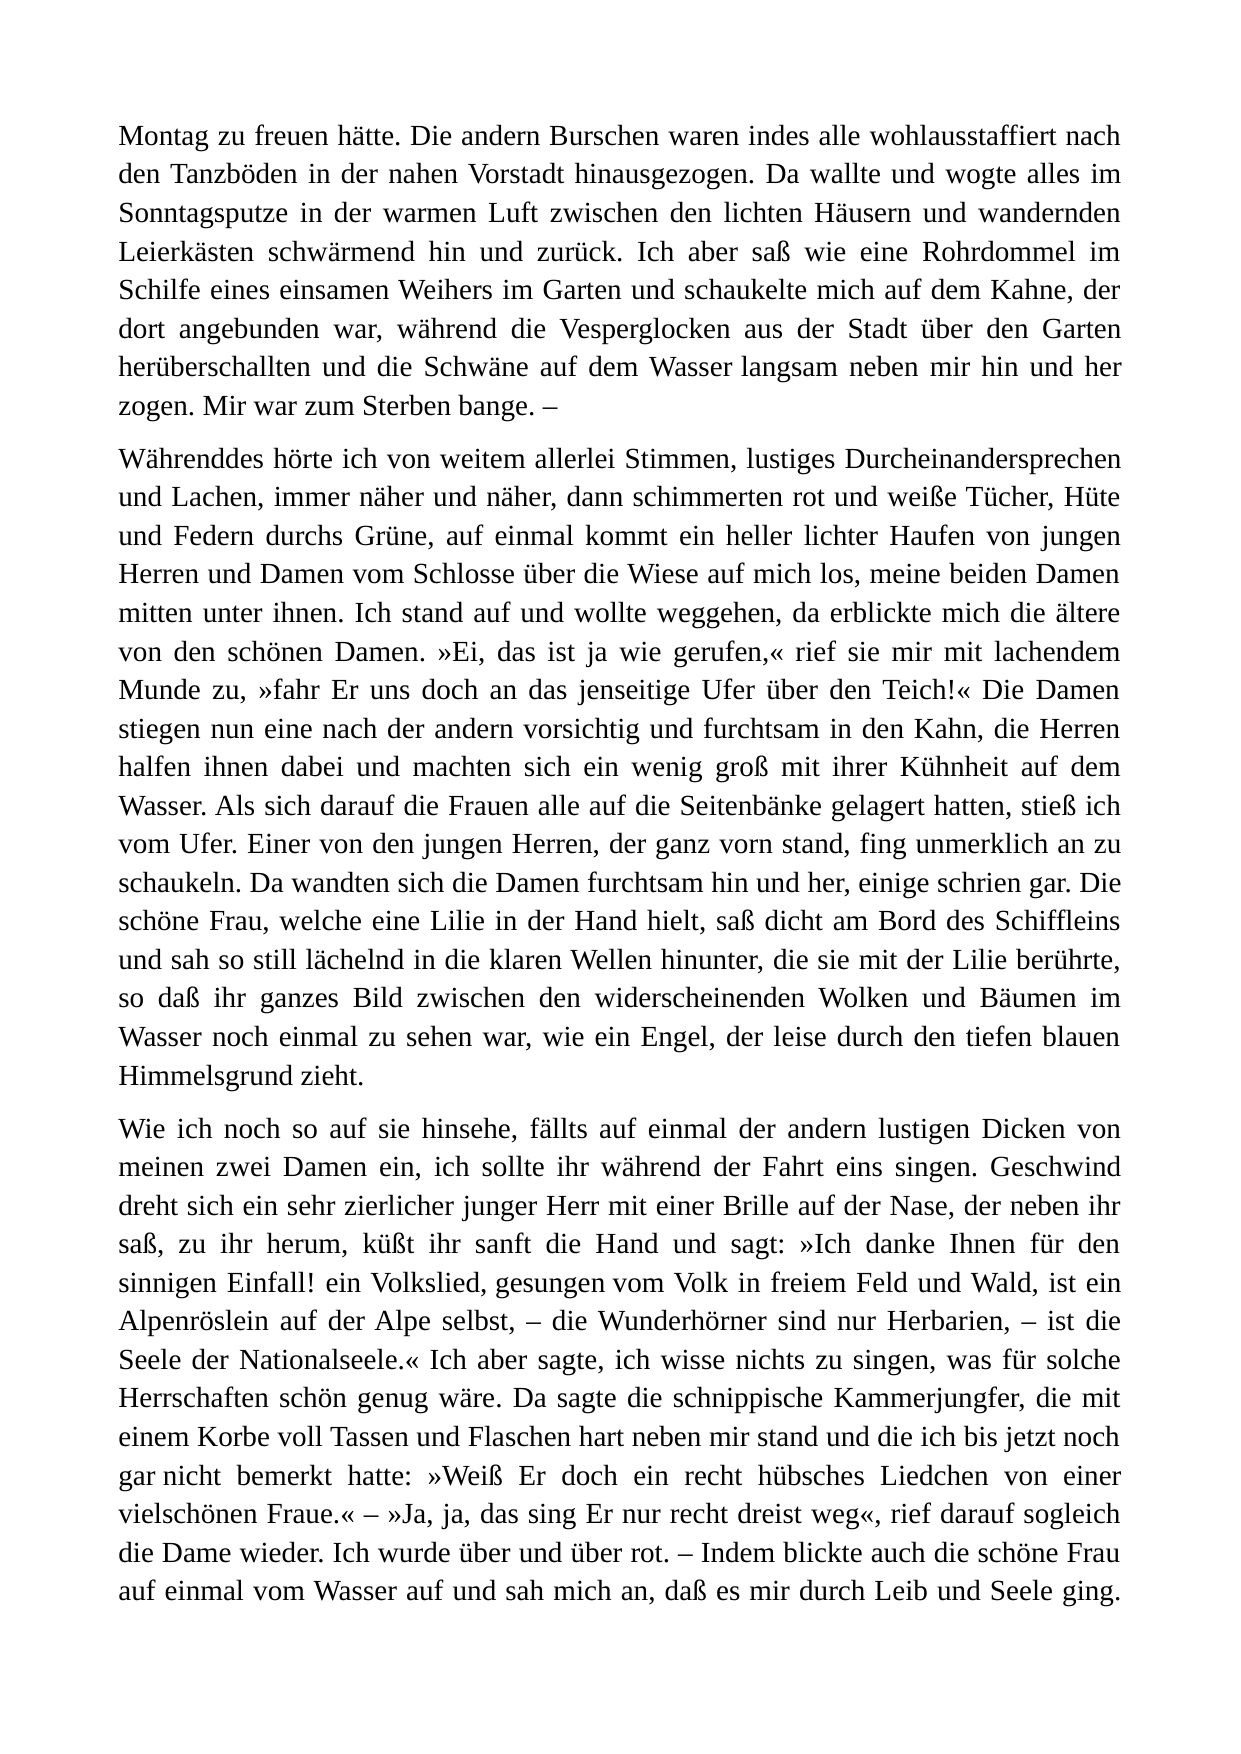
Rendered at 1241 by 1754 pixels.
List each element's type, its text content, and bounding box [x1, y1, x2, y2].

text Währenddes hörte ich von weitem allerlei Stimmen, lustiges Durcheinandersprechen und Lachen, immer näher und näher, dann schimmerten rot und weiße Tücher, Hüte und Federn durchs Grüne, auf einmal kommt ein heller lichter Haufen von jungen Herren und Damen vom Schlosse über die Wiese auf mich los, meine beiden Damen mitten unter ihnen. Ich stand auf und wollte weggehen, da erblickte mich die ältere von den schönen Damen. »Ei, das ist ja wie gerufen,« rief sie mir mit lachendem Munde zu, »fahr Er uns doch an das jenseitige Ufer über den Teich!« Die Damen stiegen nun eine nach der andern vorsichtig und furchtsam in den Kahn, die Herren halfen ihnen dabei und machten sich ein wenig groß mit ihrer Kühnheit auf dem Wasser. Als sich darauf die Frauen alle auf die Seitenbänke gelagert hatten, stieß ich vom Ufer. Einer von den jungen Herren, der ganz vorn stand, fing unmerklich an zu schaukeln. Da wandten sich die Damen furchtsam hin und her, einige schrien gar. Die schöne Frau, welche eine Lilie in der Hand hielt, saß dicht am Bord des Schiffleins und sah so still lächelnd in die klaren Wellen hinunter, die sie mit der Lilie berührte, so daß ihr ganzes Bild zwischen den widerscheinenden Wolken und Bäumen im Wasser noch einmal zu sehen war, wie ein Engel, der leise durch den tiefen blauen Himmelsgrund zieht. [118, 441, 1122, 1091]
text Montag zu freuen hätte. Die andern Burschen waren indes alle wohlausstaffiert nach den Tanzböden in der nahen Vorstadt hinausgezogen. Da wallte und wogte alles im Sonntagsputze in der warmen Luft zwischen den lichten Häusern und wandernden Leierkästen schwärmend hin und zurück. Ich aber saß wie eine Rohrdommel im Schilfe eines einsamen Weihers im Garten und schaukelte mich auf dem Kahne, der dort angebunden war, während die Vesperglocken aus der Stadt über den Garten herüberschallten und die Schwäne auf dem Wasser langsam neben mir hin und her zogen. Mir war zum Sterben bange. – [118, 118, 1122, 421]
text Wie ich noch so auf sie hinsehe, fällts auf einmal der andern lustigen Dicken von meinen zwei Damen ein, ich sollte ihr während der Fahrt eins singen. Geschwind dreht sich ein sehr zierlicher junger Herr mit einer Brille auf der Nase, der neben ihr saß, zu ihr herum, küßt ihr sanft die Hand und sagt: »Ich danke Ihnen für den sinnigen Einfall! ein Volkslied, gesungen vom Volk in freiem Feld und Wald, ist ein Alpenröslein auf der Alpe selbst, – die Wunderhörner sind nur Herbarien, – ist die Seele der Nationalseele.« Ich aber sagte, ich wisse nichts zu singen, was für solche Herrschaften schön genug wäre. Da sagte die schnippische Kammerjungfer, die mit einem Korbe voll Tassen und Flaschen hart neben mir stand und die ich bis jetzt noch gar nicht bemerkt hatte: »Weiß Er doch ein recht hübsches Liedchen von einer vielschönen Fraue.« – »Ja, ja, das sing Er nur recht dreist weg«, rief darauf sogleich die Dame wieder. Ich wurde über und über rot. – Indem blickte auch die schöne Frau auf einmal vom Wasser auf und sah mich an, daß es mir durch Leib und Seele ging. [118, 1111, 1122, 1607]
